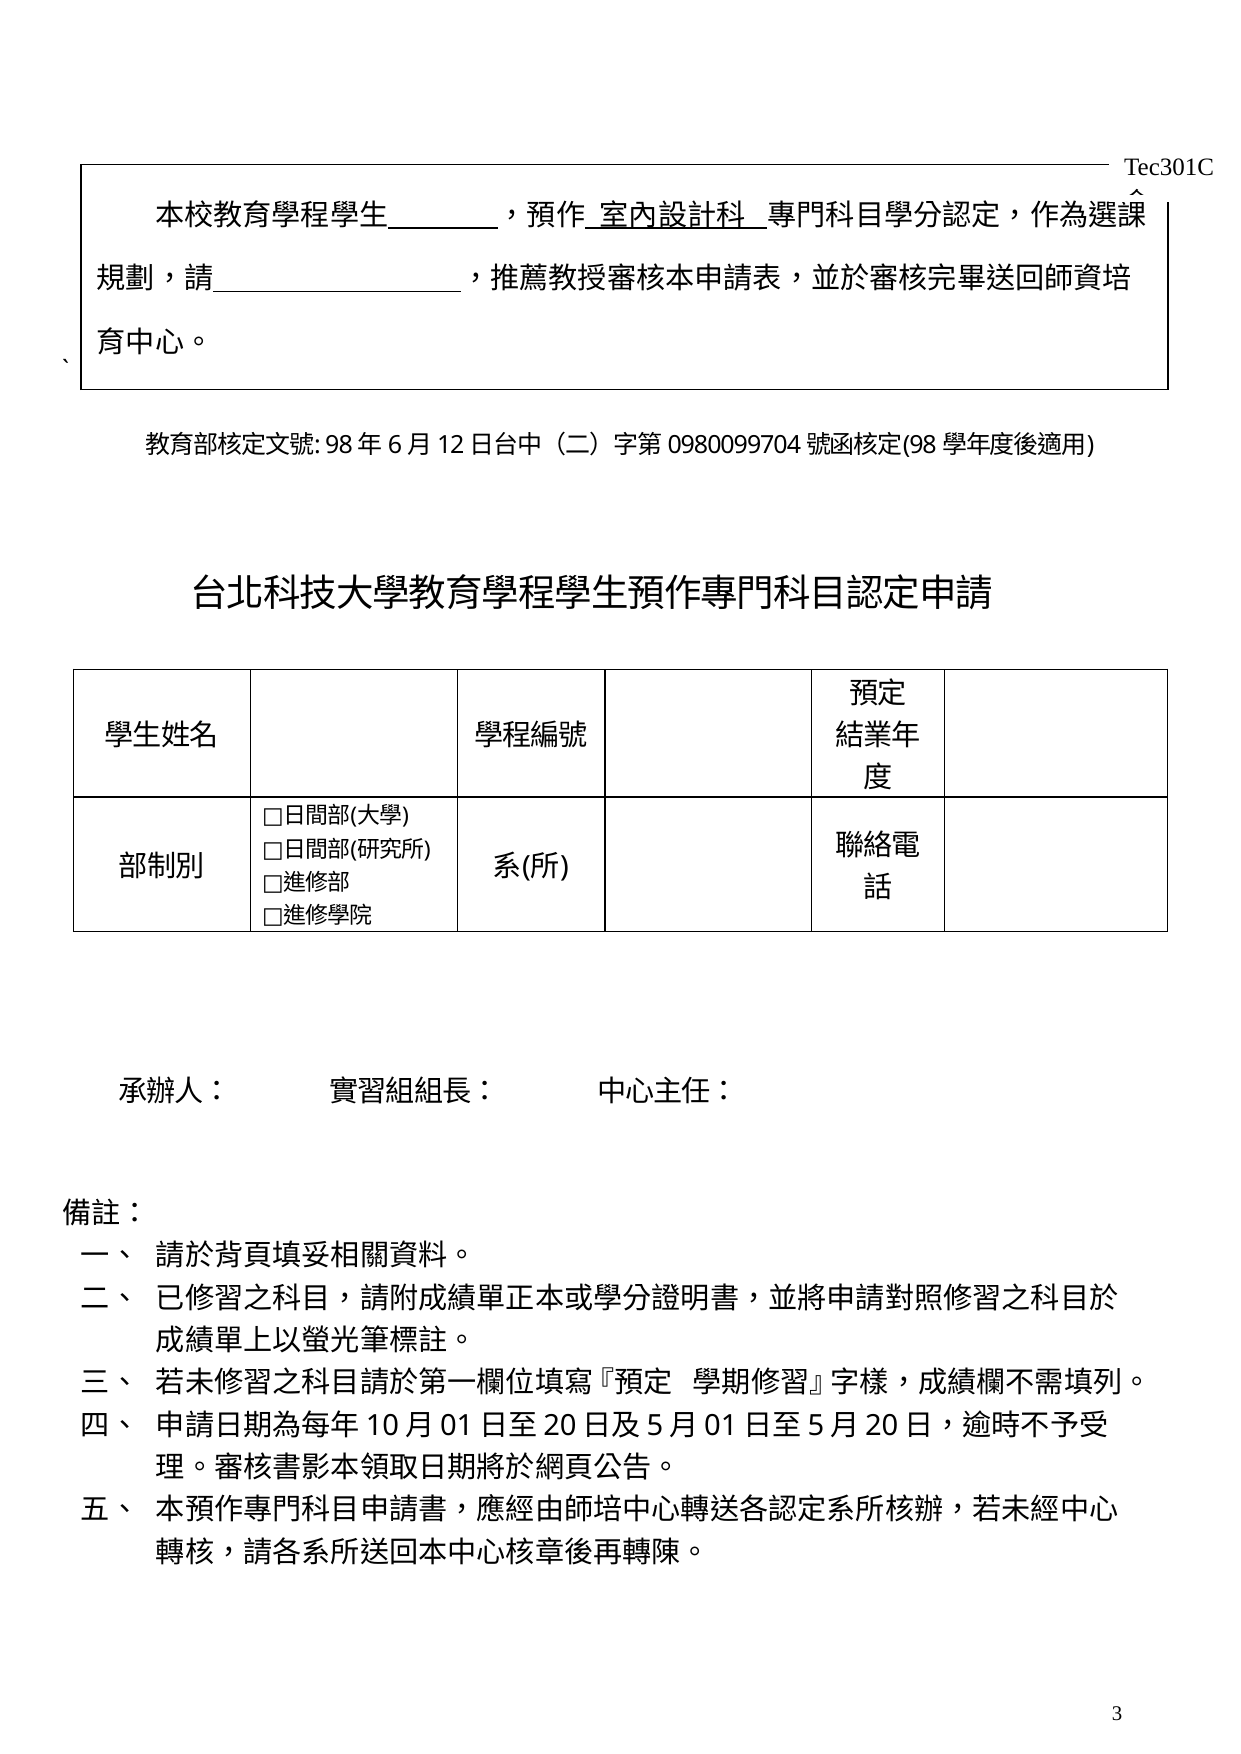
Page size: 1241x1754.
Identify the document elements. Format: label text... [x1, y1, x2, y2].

table_header [251, 670, 457, 796]
text 本校教育學程學生 ，預作 室內設計科 專門科目學分認定，作為選課規劃，請 ，推薦教授審核本申請表，並於審核完畢送回師資培育中心。 [96, 192, 1152, 361]
table_cell 系(所) [458, 798, 604, 931]
table_header 預定 結業年度 [812, 670, 944, 796]
table_cell [945, 798, 1167, 931]
list 申請日期為每年10月01日至20日及5月01日至5月20日，逾時不予受理。審核書影本領取日期將於網頁公告。 [81, 1401, 1122, 1486]
text 教育部核定文號: 98年6月12日台中（二）字第0980099704號函核定(98學年度後適用) [118, 423, 1122, 461]
list 已修習之科目，請附成績單正本或學分證明書，並將申請對照修習之科目於成績單上以螢光筆標註。 [81, 1274, 1122, 1359]
text 承辦人： 實習組組長： 中心主任： [118, 1068, 1122, 1110]
list 本預作專門科目申請書，應經由師培中心轉送各認定系所核辦，若未經中心轉核，請各系所送回本中心核章後再轉陳。 [81, 1486, 1122, 1570]
text 備註： [62, 1190, 1122, 1232]
table_header 學生姓名 [74, 670, 250, 796]
table_cell 部制別 [74, 798, 250, 931]
text Tec301C金 [1124, 153, 1225, 194]
table_header [606, 670, 811, 796]
table_cell □日間部(大學) □日間部(研究所) □進修部 □進修學院 [251, 798, 457, 931]
table_cell [606, 798, 811, 931]
table_header [945, 670, 1167, 796]
list 若未修習之科目請於第一欄位填寫『預定 學期修習』字樣，成績欄不需填列。 [81, 1359, 1122, 1401]
table_cell 聯絡電話 [812, 798, 944, 931]
text 台北科技大學教育學程學生預作專門科目認定申請 [62, 563, 1122, 617]
text ` [62, 352, 80, 386]
table_header 學程編號 [458, 670, 604, 796]
list 請於背頁填妥相關資料。 [81, 1232, 1122, 1274]
